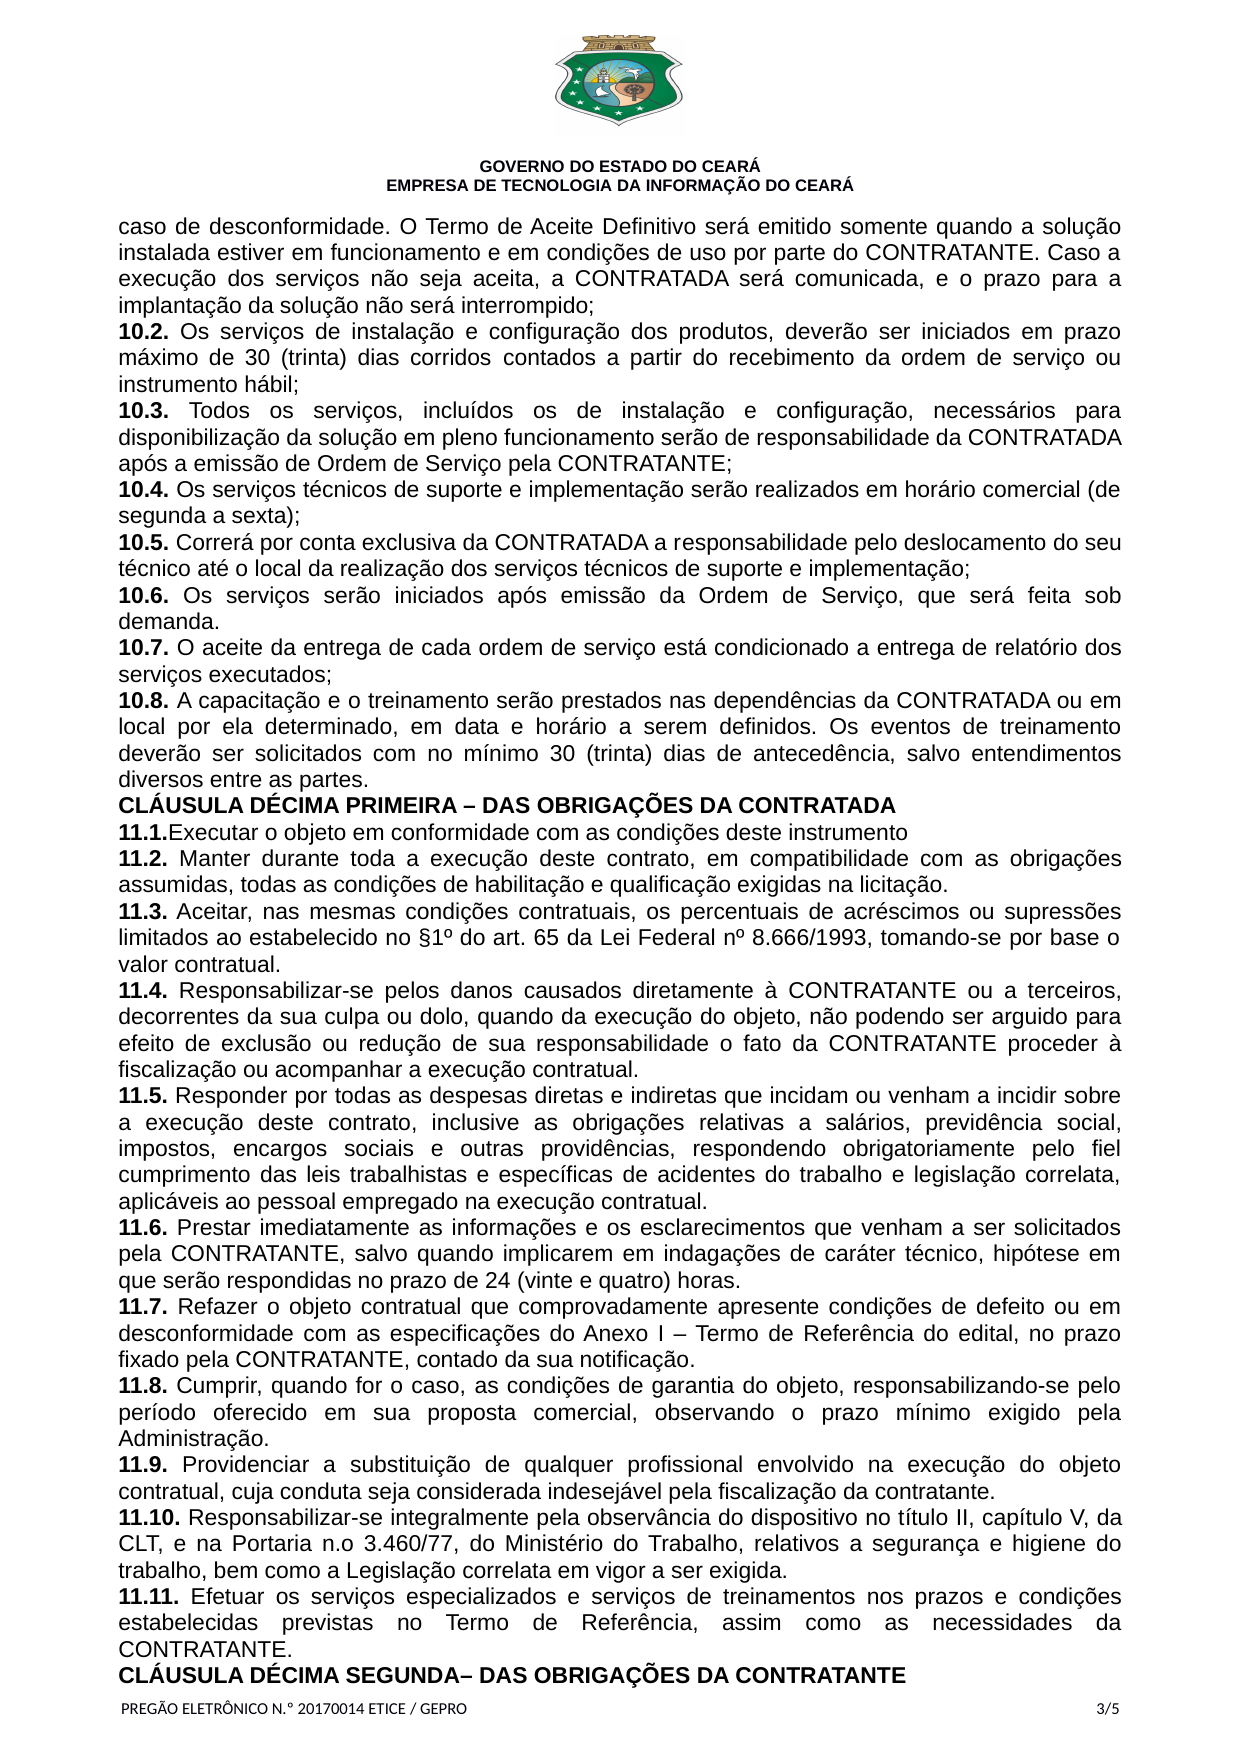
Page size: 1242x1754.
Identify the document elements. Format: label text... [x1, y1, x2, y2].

text 11.7. Refazer o objeto contratual que comprovadamente apresente condições de defeito ou em desconformidade com as especificações do Anexo I – Termo de Referência do edital, no prazo fixado pela CONTRATANTE, contado da sua notificação. [118, 1293, 1122, 1372]
text 11.4. Responsabilizar-se pelos danos causados diretamente à CONTRATANTE ou a terceiros, decorrentes da sua culpa ou dolo, quando da execução do objeto, não podendo ser arguido para efeito de exclusão ou redução de sua responsabilidade o fato da CONTRATANTE proceder à fiscalização ou acompanhar a execução contratual. [118, 977, 1122, 1082]
list 10.3. Todos os serviços, incluídos os de instalação e configuração, necessários para disponibilização da solução em pleno funcionamento serão de responsabilidade da CONTRATADA após a emissão de Ordem de Serviço pela CONTRATANTE; [118, 397, 1122, 476]
text 11.6. Prestar imediatamente as informações e os esclarecimentos que venham a ser solicitados pela CONTRATANTE, salvo quando implicarem em indagações de caráter técnico, hipótese em que serão respondidas no prazo de 24 (vinte e quatro) horas. [118, 1214, 1122, 1293]
text caso de desconformidade. O Termo de Aceite Definitivo será emitido somente quando a solução instalada estiver em funcionamento e em condições de uso por parte do CONTRATANTE. Caso a execução dos serviços não seja aceita, a CONTRATADA será comunicada, e o prazo para a implantação da solução não será interrompido; [118, 213, 1122, 318]
text 11.3. Aceitar, nas mesmas condições contratuais, os percentuais de acréscimos ou supressões limitados ao estabelecido no §1º do art. 65 da Lei Federal nº 8.666/1993, tomando-se por base o valor contratual. [118, 898, 1122, 977]
text 11.11. Efetuar os serviços especializados e serviços de treinamentos nos prazos e condições estabelecidas previstas no Termo de Referência, assim como as necessidades da CONTRATANTE. [118, 1583, 1122, 1662]
list 10.2. Os serviços de instalação e configuração dos produtos, deverão ser iniciados em prazo máximo de 30 (trinta) dias corridos contados a partir do recebimento da ordem de serviço ou instrumento hábil; [118, 318, 1122, 397]
text 11.5. Responder por todas as despesas diretas e indiretas que incidam ou venham a incidir sobre a execução deste contrato, inclusive as obrigações relativas a salários, previdência social, impostos, encargos sociais e outras providências, respondendo obrigatoriamente pelo fiel cumprimento das leis trabalhistas e específicas de acidentes do trabalho e legislação correlata, aplicáveis ao pessoal empregado na execução contratual. [118, 1082, 1122, 1214]
text 11.9. Providenciar a substituição de qualquer profissional envolvido na execução do objeto contratual, cuja conduta seja considerada indesejável pela fiscalização da contratante. [118, 1451, 1122, 1504]
list 10.7. O aceite da entrega de cada ordem de serviço está condicionado a entrega de relatório dos serviços executados; [118, 634, 1122, 687]
picture [555, 35, 686, 136]
list 10.4. Os serviços técnicos de suporte e implementação serão realizados em horário comercial (de segunda a sexta); [118, 476, 1122, 529]
list 11.10. Responsabilizar-se integralmente pela observância do dispositivo no título II, capítulo V, da CLT, e na Portaria n.o 3.460/77, do Ministério do Trabalho, relativos a segurança e higiene do trabalho, bem como a Legislação correlata em vigor a ser exigida. [118, 1504, 1122, 1583]
text 11.2. Manter durante toda a execução deste contrato, em compatibilidade com as obrigações assumidas, todas as condições de habilitação e qualificação exigidas na licitação. [118, 845, 1122, 898]
text CLÁUSULA DÉCIMA SEGUNDA– DAS OBRIGAÇÕES DA CONTRATANTE [118, 1662, 1122, 1688]
text 11.1.Executar o objeto em conformidade com as condições deste instrumento [118, 819, 1122, 845]
text 11.8. Cumprir, quando for o caso, as condições de garantia do objeto, responsabilizando-se pelo período oferecido em sua proposta comercial, observando o prazo mínimo exigido pela Administração. [118, 1372, 1122, 1451]
list 10.5. Correrá por conta exclusiva da CONTRATADA a responsabilidade pelo deslocamento do seu técnico até o local da realização dos serviços técnicos de suporte e implementação; [118, 529, 1122, 582]
list 10.6. Os serviços serão iniciados após emissão da Ordem de Serviço, que será feita sob demanda. [118, 582, 1122, 634]
text CLÁUSULA DÉCIMA PRIMEIRA – DAS OBRIGAÇÕES DA CONTRATADA [118, 792, 1122, 819]
list 10.8. A capacitação e o treinamento serão prestados nas dependências da CONTRATADA ou em local por ela determinado, em data e horário a serem definidos. Os eventos de treinamento deverão ser solicitados com no mínimo 30 (trinta) dias de antecedência, salvo entendimentos diversos entre as partes. [118, 687, 1122, 792]
